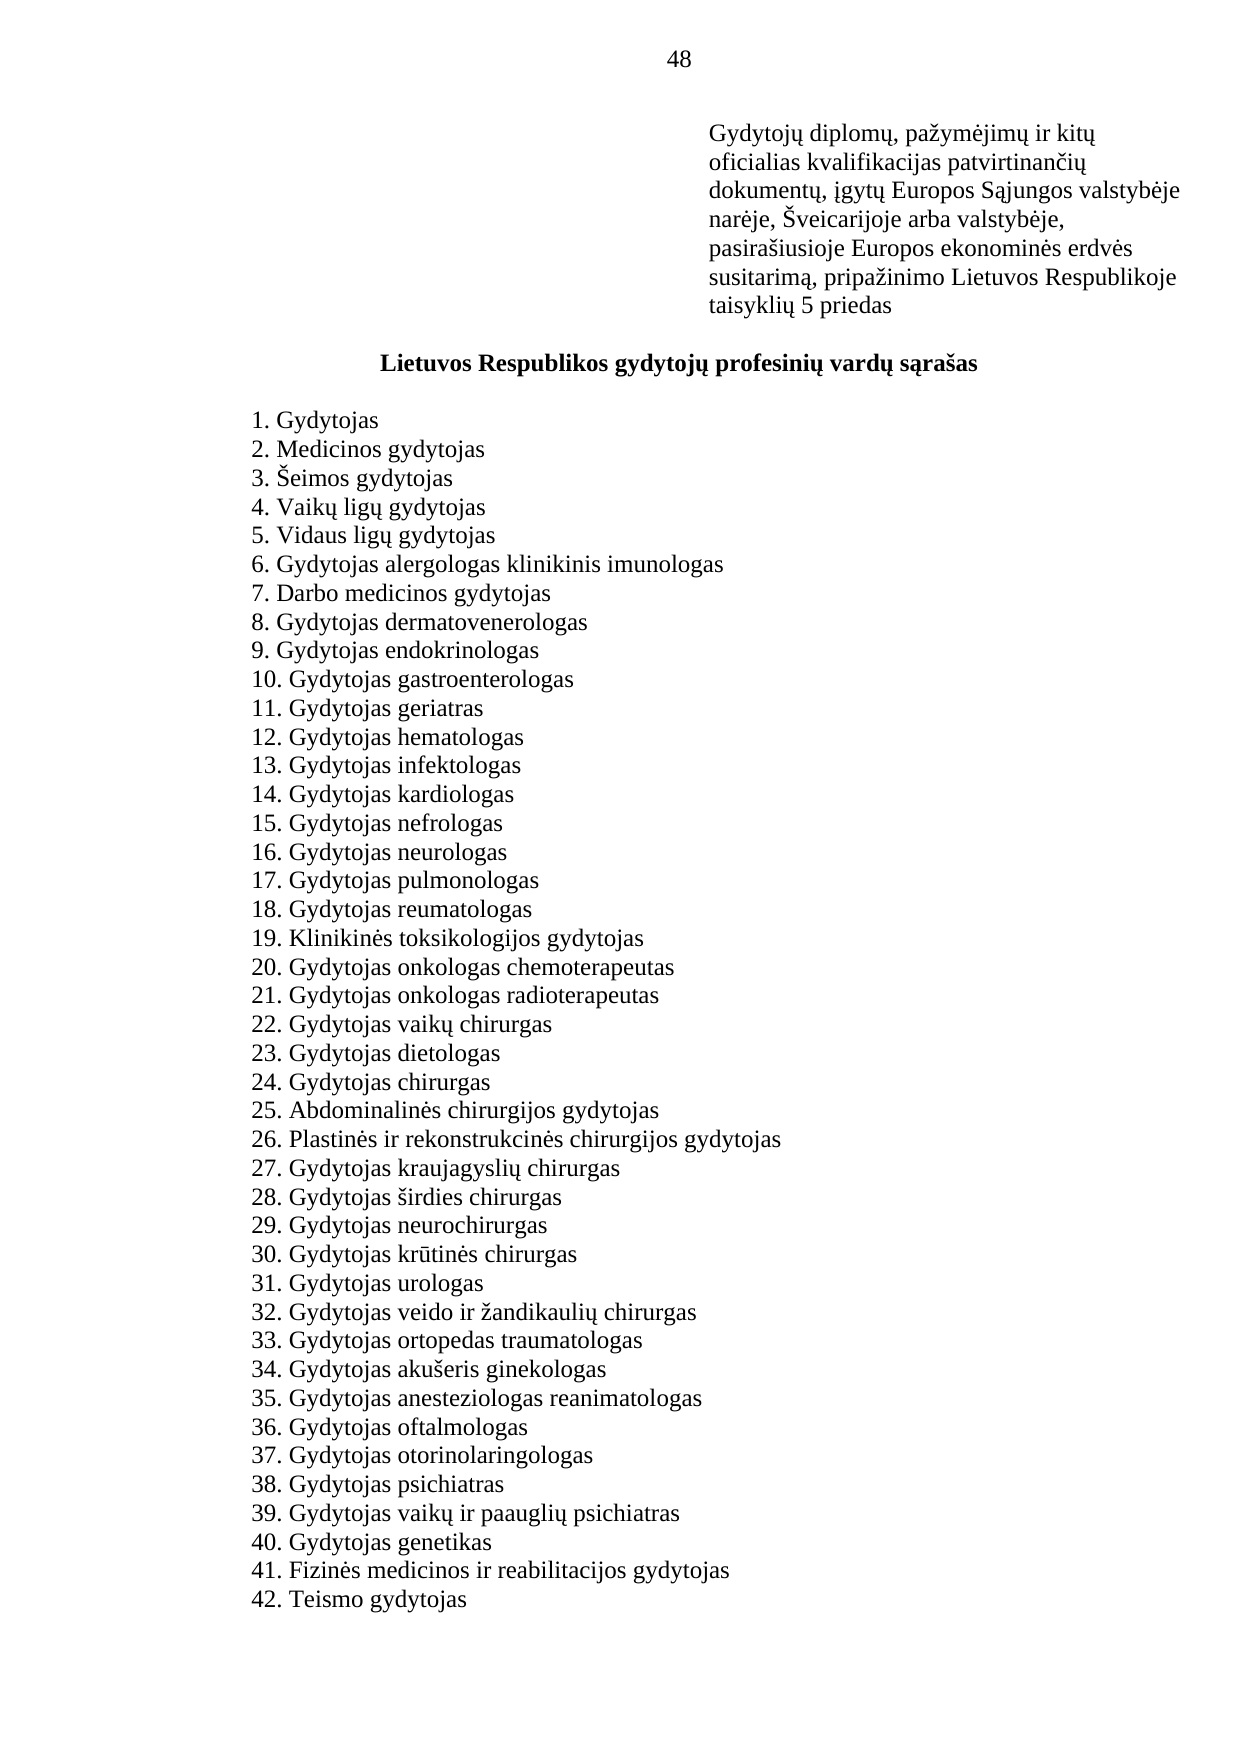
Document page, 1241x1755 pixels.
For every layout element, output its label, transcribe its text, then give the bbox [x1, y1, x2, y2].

text 21. Gydytojas onkologas radioterapeutas [177, 981, 1181, 1009]
text 4. Vaikų ligų gydytojas [177, 492, 1181, 521]
text 5. Vidaus ligų gydytojas [177, 521, 1181, 549]
text 41. Fizinės medicinos ir reabilitacijos gydytojas [177, 1556, 1181, 1584]
text 23. Gydytojas dietologas [177, 1038, 1181, 1067]
text 34. Gydytojas akušeris ginekologas [177, 1354, 1181, 1383]
text 38. Gydytojas psichiatras [177, 1469, 1181, 1498]
text 22. Gydytojas vaikų chirurgas [177, 1009, 1181, 1038]
text 19. Klinikinės toksikologijos gydytojas [177, 923, 1181, 952]
text 1. Gydytojas [177, 406, 1181, 434]
text 13. Gydytojas infektologas [177, 751, 1181, 779]
text taisyklių 5 priedas [177, 291, 1181, 319]
text 10. Gydytojas gastroenterologas [177, 664, 1181, 693]
text 16. Gydytojas neurologas [177, 837, 1181, 866]
text 35. Gydytojas anesteziologas reanimatologas [177, 1383, 1181, 1412]
text susitarimą, pripažinimo Lietuvos Respublikoje [177, 262, 1181, 291]
text 25. Abdominalinės chirurgijos gydytojas [177, 1096, 1181, 1124]
text dokumentų, įgytų Europos Sąjungos valstybėje [177, 176, 1181, 204]
text 29. Gydytojas neurochirurgas [177, 1211, 1181, 1239]
text 12. Gydytojas hematologas [177, 722, 1181, 751]
text 33. Gydytojas ortopedas traumatologas [177, 1326, 1181, 1354]
text 8. Gydytojas dermatovenerologas [177, 607, 1181, 636]
text 11. Gydytojas geriatras [177, 693, 1181, 722]
text narėje, Šveicarijoje arba valstybėje, [177, 204, 1181, 233]
text 39. Gydytojas vaikų ir paauglių psichiatras [177, 1498, 1181, 1527]
text 20. Gydytojas onkologas chemoterapeutas [177, 952, 1181, 981]
text pasirašiusioje Europos ekonominės erdvės [177, 233, 1181, 262]
text 9. Gydytojas endokrinologas [177, 636, 1181, 664]
text 31. Gydytojas urologas [177, 1268, 1181, 1297]
text 37. Gydytojas otorinolaringologas [177, 1441, 1181, 1469]
text 27. Gydytojas kraujagyslių chirurgas [177, 1153, 1181, 1182]
text 32. Gydytojas veido ir žandikaulių chirurgas [177, 1297, 1181, 1326]
text Lietuvos Respublikos gydytojų profesinių vardų sąrašas [177, 348, 1181, 377]
text 24. Gydytojas chirurgas [177, 1067, 1181, 1096]
text 17. Gydytojas pulmonologas [177, 866, 1181, 894]
text 2. Medicinos gydytojas [177, 434, 1181, 463]
text 15. Gydytojas nefrologas [177, 808, 1181, 837]
text 28. Gydytojas širdies chirurgas [177, 1182, 1181, 1211]
text 6. Gydytojas alergologas klinikinis imunologas [177, 549, 1181, 578]
text 18. Gydytojas reumatologas [177, 894, 1181, 923]
text 14. Gydytojas kardiologas [177, 779, 1181, 808]
text oficialias kvalifikacijas patvirtinančių [177, 147, 1181, 176]
text 36. Gydytojas oftalmologas [177, 1412, 1181, 1441]
text 42. Teismo gydytojas [177, 1584, 1181, 1613]
text 26. Plastinės ir rekonstrukcinės chirurgijos gydytojas [177, 1124, 1181, 1153]
text Gydytojų diplomų, pažymėjimų ir kitų [709, 118, 1181, 147]
text 7. Darbo medicinos gydytojas [177, 578, 1181, 607]
text 30. Gydytojas krūtinės chirurgas [177, 1239, 1181, 1268]
text 40. Gydytojas genetikas [177, 1527, 1181, 1556]
text 3. Šeimos gydytojas [177, 463, 1181, 492]
